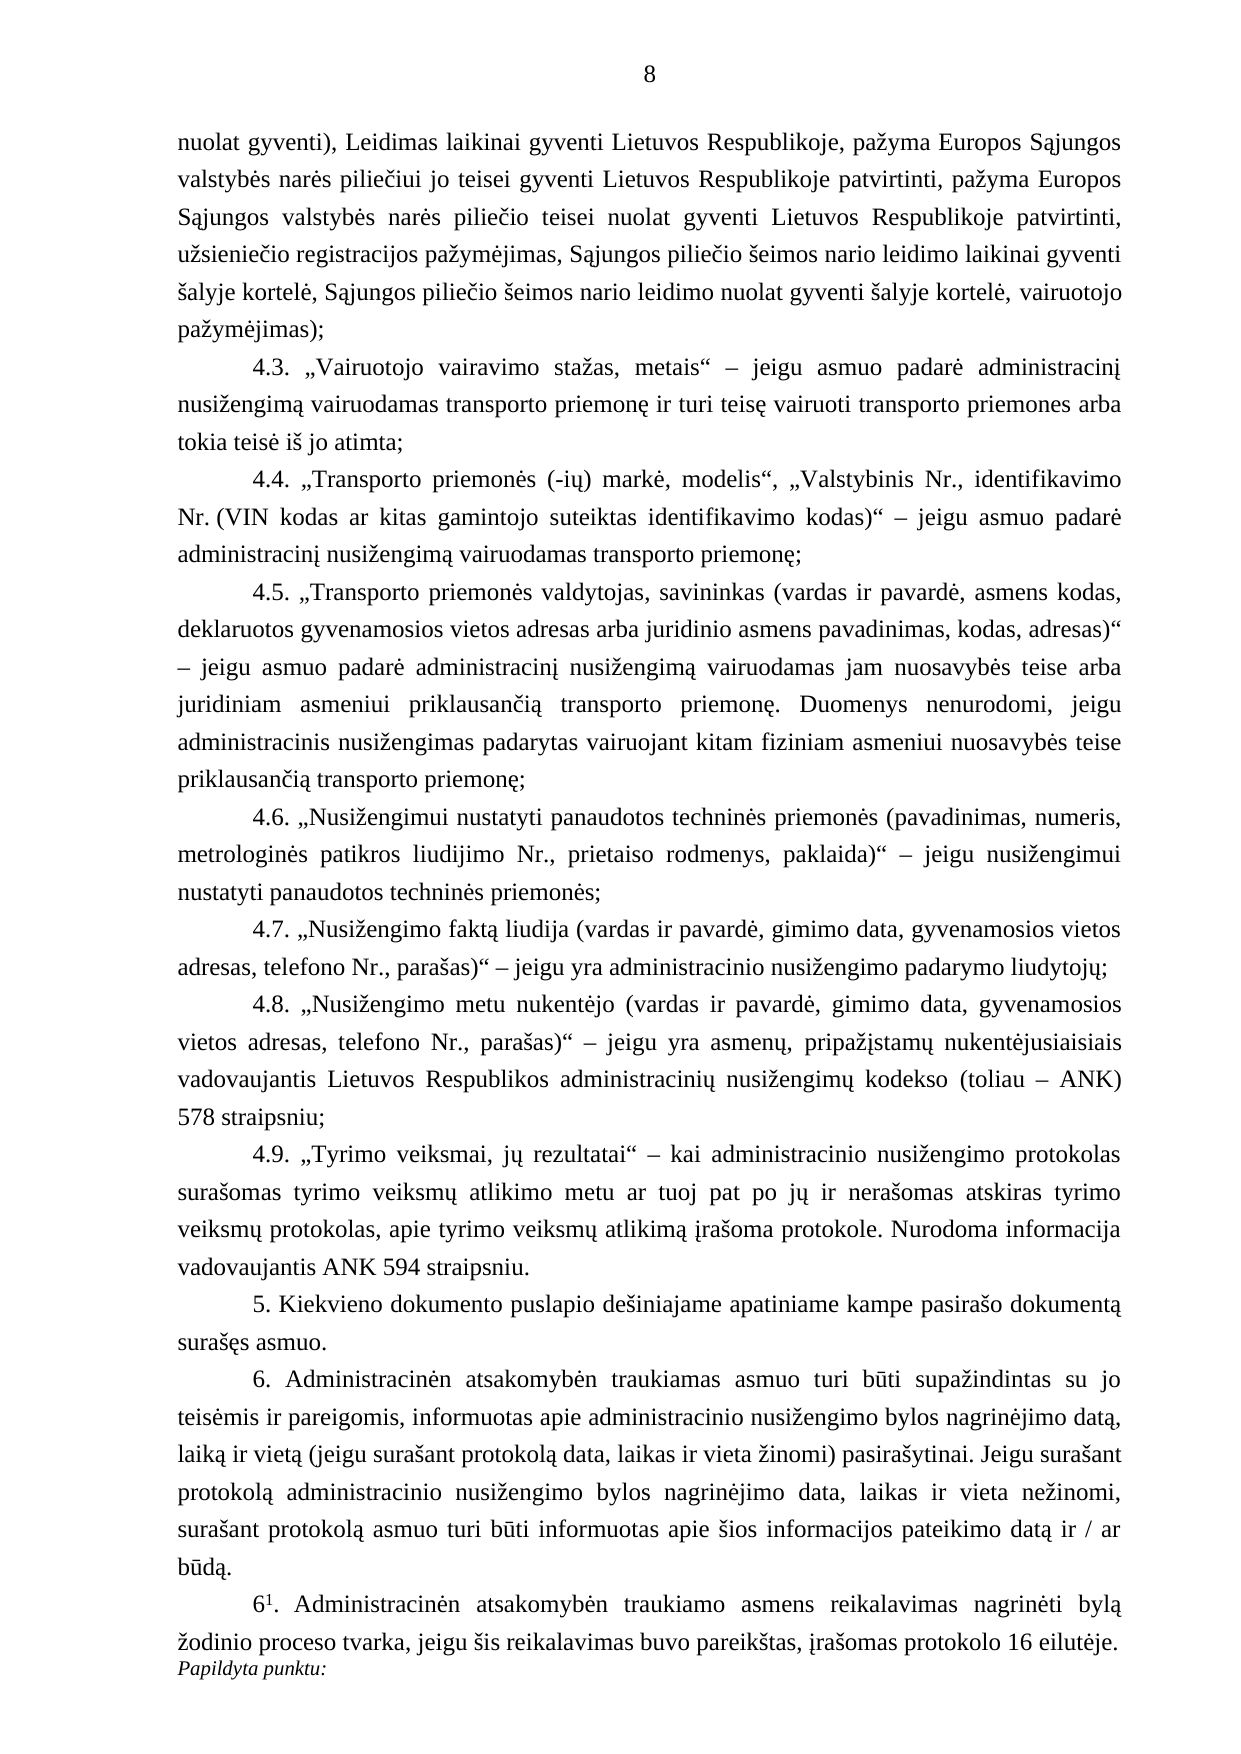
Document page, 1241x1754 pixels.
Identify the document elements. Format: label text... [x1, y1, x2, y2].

text nuolat gyventi), Leidimas laikinai gyventi Lietuvos Respublikoje, pažyma Europos Sąjungos valstybės narės piliečiui jo teisei gyventi Lietuvos Respublikoje patvirtinti, pažyma Europos Sąjungos valstybės narės piliečio teisei nuolat gyventi Lietuvos Respublikoje patvirtinti, užsieniečio registracijos pažymėjimas, Sąjungos piliečio šeimos nario leidimo laikinai gyventi šalyje kortelė, Sąjungos piliečio šeimos nario leidimo nuolat gyventi šalyje kortelė, vairuotojo pažymėjimas); [177, 118, 1122, 343]
text 4.5. „Transporto priemonės valdytojas, savininkas (vardas ir pavardė, asmens kodas, deklaruotos gyvenamosios vietos adresas arba juridinio asmens pavadinimas, kodas, adresas)“ – jeigu asmuo padarė administracinį nusižengimą vairuodamas jam nuosavybės teise arba juridiniam asmeniui priklausančią transporto priemonę. Duomenys nenurodomi, jeigu administracinis nusižengimas padarytas vairuojant kitam fiziniam asmeniui nuosavybės teise priklausančią transporto priemonę; [177, 568, 1122, 793]
text 4.8. „Nusižengimo metu nukentėjo (vardas ir pavardė, gimimo data, gyvenamosios vietos adresas, telefono Nr., parašas)“ – jeigu yra asmenų, pripažįstamų nukentėjusiaisiais vadovaujantis Lietuvos Respublikos administracinių nusižengimų kodekso (toliau – ANK) 578 straipsniu; [177, 981, 1122, 1131]
text 4.3. „Vairuotojo vairavimo stažas, metais“ – jeigu asmuo padarė administracinį nusižengimą vairuodamas transporto priemonę ir turi teisę vairuoti transporto priemones arba tokia teisė iš jo atimta; [177, 343, 1122, 456]
text 4.7. „Nusižengimo faktą liudija (vardas ir pavardė, gimimo data, gyvenamosios vietos adresas, telefono Nr., parašas)“ – jeigu yra administracinio nusižengimo padarymo liudytojų; [177, 906, 1122, 981]
text 4.6. „Nusižengimui nustatyti panaudotos techninės priemonės (pavadinimas, numeris, metrologinės patikros liudijimo Nr., prietaiso rodmenys, paklaida)“ – jeigu nusižengimui nustatyti panaudotos techninės priemonės; [177, 793, 1122, 906]
text 5. Kiekvieno dokumento puslapio dešiniajame apatiniame kampe pasirašo dokumentą surašęs asmuo. [177, 1281, 1122, 1356]
text 4.9. „Tyrimo veiksmai, jų rezultatai“ – kai administracinio nusižengimo protokolas surašomas tyrimo veiksmų atlikimo metu ar tuoj pat po jų ir nerašomas atskiras tyrimo veiksmų protokolas, apie tyrimo veiksmų atlikimą įrašoma protokole. Nurodoma informacija vadovaujantis ANK 594 straipsniu. [177, 1131, 1122, 1281]
text 61. Administracinėn atsakomybėn traukiamo asmens reikalavimas nagrinėti bylą žodinio proceso tvarka, jeigu šis reikalavimas buvo pareikštas, įrašomas protokolo 16 eilutėje. [177, 1581, 1122, 1656]
text Papildyta punktu: [177, 1656, 1122, 1680]
text 4.4. „Transporto priemonės (-ių) markė, modelis“, „Valstybinis Nr., identifikavimo Nr. (VIN kodas ar kitas gamintojo suteiktas identifikavimo kodas)“ – jeigu asmuo padarė administracinį nusižengimą vairuodamas transporto priemonę; [177, 456, 1122, 568]
text 6. Administracinėn atsakomybėn traukiamas asmuo turi būti supažindintas su jo teisėmis ir pareigomis, informuotas apie administracinio nusižengimo bylos nagrinėjimo datą, laiką ir vietą (jeigu surašant protokolą data, laikas ir vieta žinomi) pasirašytinai. Jeigu surašant protokolą administracinio nusižengimo bylos nagrinėjimo data, laikas ir vieta nežinomi, surašant protokolą asmuo turi būti informuotas apie šios informacijos pateikimo datą ir / ar būdą. [177, 1356, 1122, 1581]
